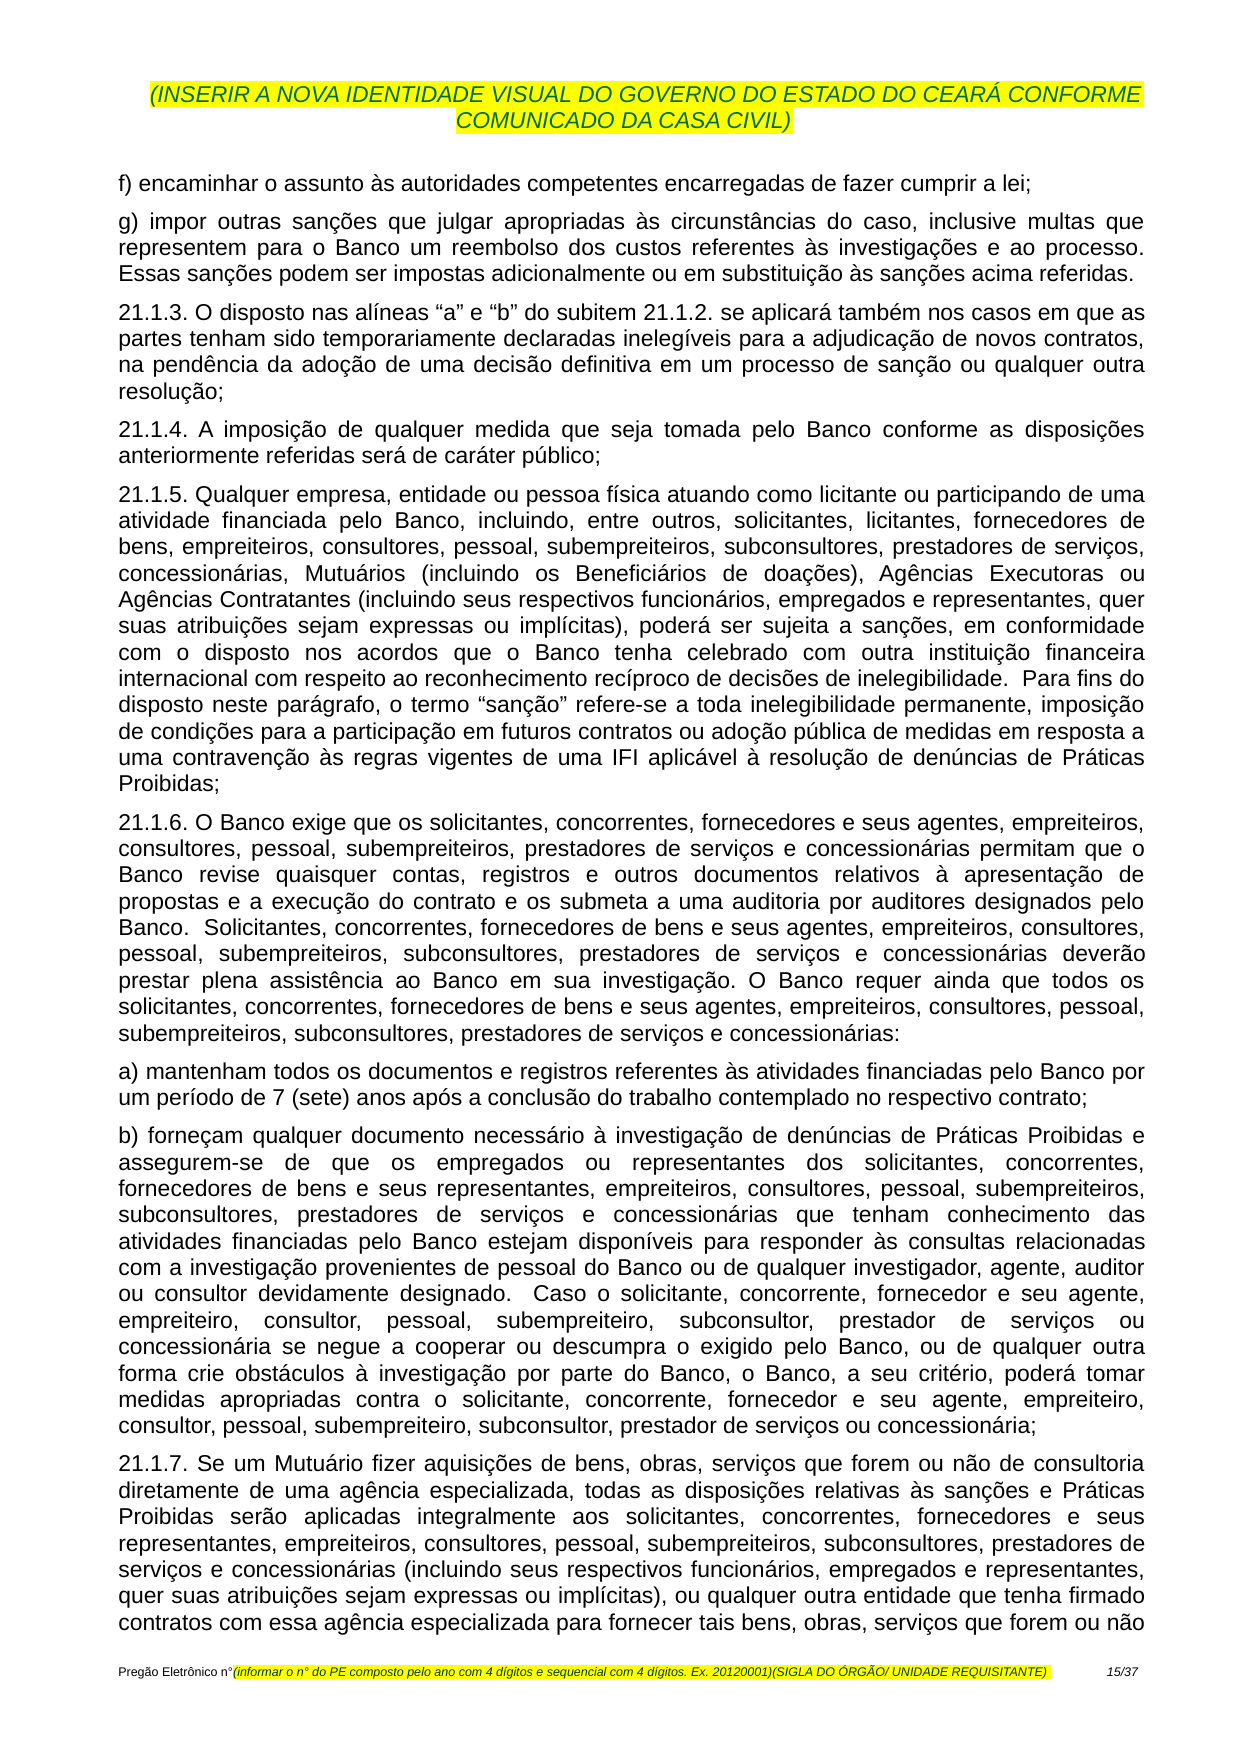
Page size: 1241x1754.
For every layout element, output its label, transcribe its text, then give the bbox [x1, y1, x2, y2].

text g) impor outras sanções que julgar apropriadas às circunstâncias do caso, inclusive multas que representem para o Banco um reembolso dos custos referentes às investigações e ao processo. Essas sanções podem ser impostas adicionalmente ou em substituição às sanções acima referidas. [118, 208, 1146, 287]
text 21.1.6. O Banco exige que os solicitantes, concorrentes, fornecedores e seus agentes, empreiteiros, consultores, pessoal, subempreiteiros, prestadores de serviços e concessionárias permitam que o Banco revise quaisquer contas, registros e outros documentos relativos à apresentação de propostas e a execução do contrato e os submeta a uma auditoria por auditores designados pelo Banco. Solicitantes, concorrentes, fornecedores de bens e seus agentes, empreiteiros, consultores, pessoal, subempreiteiros, subconsultores, prestadores de serviços e concessionárias deverão prestar plena assistência ao Banco em sua investigação. O Banco requer ainda que todos os solicitantes, concorrentes, fornecedores de bens e seus agentes, empreiteiros, consultores, pessoal, subempreiteiros, subconsultores, prestadores de serviços e concessionárias: [118, 809, 1146, 1046]
text a) mantenham todos os documentos e registros referentes às atividades financiadas pelo Banco por um período de 7 (sete) anos após a conclusão do trabalho contemplado no respectivo contrato; [118, 1058, 1146, 1110]
text f) encaminhar o assunto às autoridades competentes encarregadas de fazer cumprir a lei; [118, 169, 1146, 196]
text 21.1.3. O disposto nas alíneas “a” e “b” do subitem 21.1.2. se aplicará também nos casos em que as partes tenham sido temporariamente declaradas inelegíveis para a adjudicação de novos contratos, na pendência da adoção de uma decisão definitiva em um processo de sanção ou qualquer outra resolução; [118, 299, 1146, 404]
text 21.1.4. A imposição de qualquer medida que seja tomada pelo Banco conforme as disposições anteriormente referidas será de caráter público; [118, 416, 1146, 469]
text 21.1.7. Se um Mutuário fizer aquisições de bens, obras, serviços que forem ou não de consultoria diretamente de uma agência especializada, todas as disposições relativas às sanções e Práticas Proibidas serão aplicadas integralmente aos solicitantes, concorrentes, fornecedores e seus representantes, empreiteiros, consultores, pessoal, subempreiteiros, subconsultores, prestadores de serviços e concessionárias (incluindo seus respectivos funcionários, empregados e representantes, quer suas atribuições sejam expressas ou implícitas), ou qualquer outra entidade que tenha firmado contratos com essa agência especializada para fornecer tais bens, obras, serviços que forem ou não [118, 1450, 1146, 1635]
text b) forneçam qualquer documento necessário à investigação de denúncias de Práticas Proibidas e assegurem-se de que os empregados ou representantes dos solicitantes, concorrentes, fornecedores de bens e seus representantes, empreiteiros, consultores, pessoal, subempreiteiros, subconsultores, prestadores de serviços e concessionárias que tenham conhecimento das atividades financiadas pelo Banco estejam disponíveis para responder às consultas relacionadas com a investigação provenientes de pessoal do Banco ou de qualquer investigador, agente, auditor ou consultor devidamente designado. Caso o solicitante, concorrente, fornecedor e seu agente, empreiteiro, consultor, pessoal, subempreiteiro, subconsultor, prestador de serviços ou concessionária se negue a cooperar ou descumpra o exigido pelo Banco, ou de qualquer outra forma crie obstáculos à investigação por parte do Banco, o Banco, a seu critério, poderá tomar medidas apropriadas contra o solicitante, concorrente, fornecedor e seu agente, empreiteiro, consultor, pessoal, subempreiteiro, subconsultor, prestador de serviços ou concessionária; [118, 1122, 1146, 1438]
text 21.1.5. Qualquer empresa, entidade ou pessoa física atuando como licitante ou participando de uma atividade financiada pelo Banco, incluindo, entre outros, solicitantes, licitantes, fornecedores de bens, empreiteiros, consultores, pessoal, subempreiteiros, subconsultores, prestadores de serviços, concessionárias, Mutuários (incluindo os Beneficiários de doações), Agências Executoras ou Agências Contratantes (incluindo seus respectivos funcionários, empregados e representantes, quer suas atribuições sejam expressas ou implícitas), poderá ser sujeita a sanções, em conformidade com o disposto nos acordos que o Banco tenha celebrado com outra instituição financeira internacional com respeito ao reconhecimento recíproco de decisões de inelegibilidade. Para fins do disposto neste parágrafo, o termo “sanção” refere-se a toda inelegibilidade permanente, imposição de condições para a participação em futuros contratos ou adoção pública de medidas em resposta a uma contravenção às regras vigentes de uma IFI aplicável à resolução de denúncias de Práticas Proibidas; [118, 481, 1146, 797]
